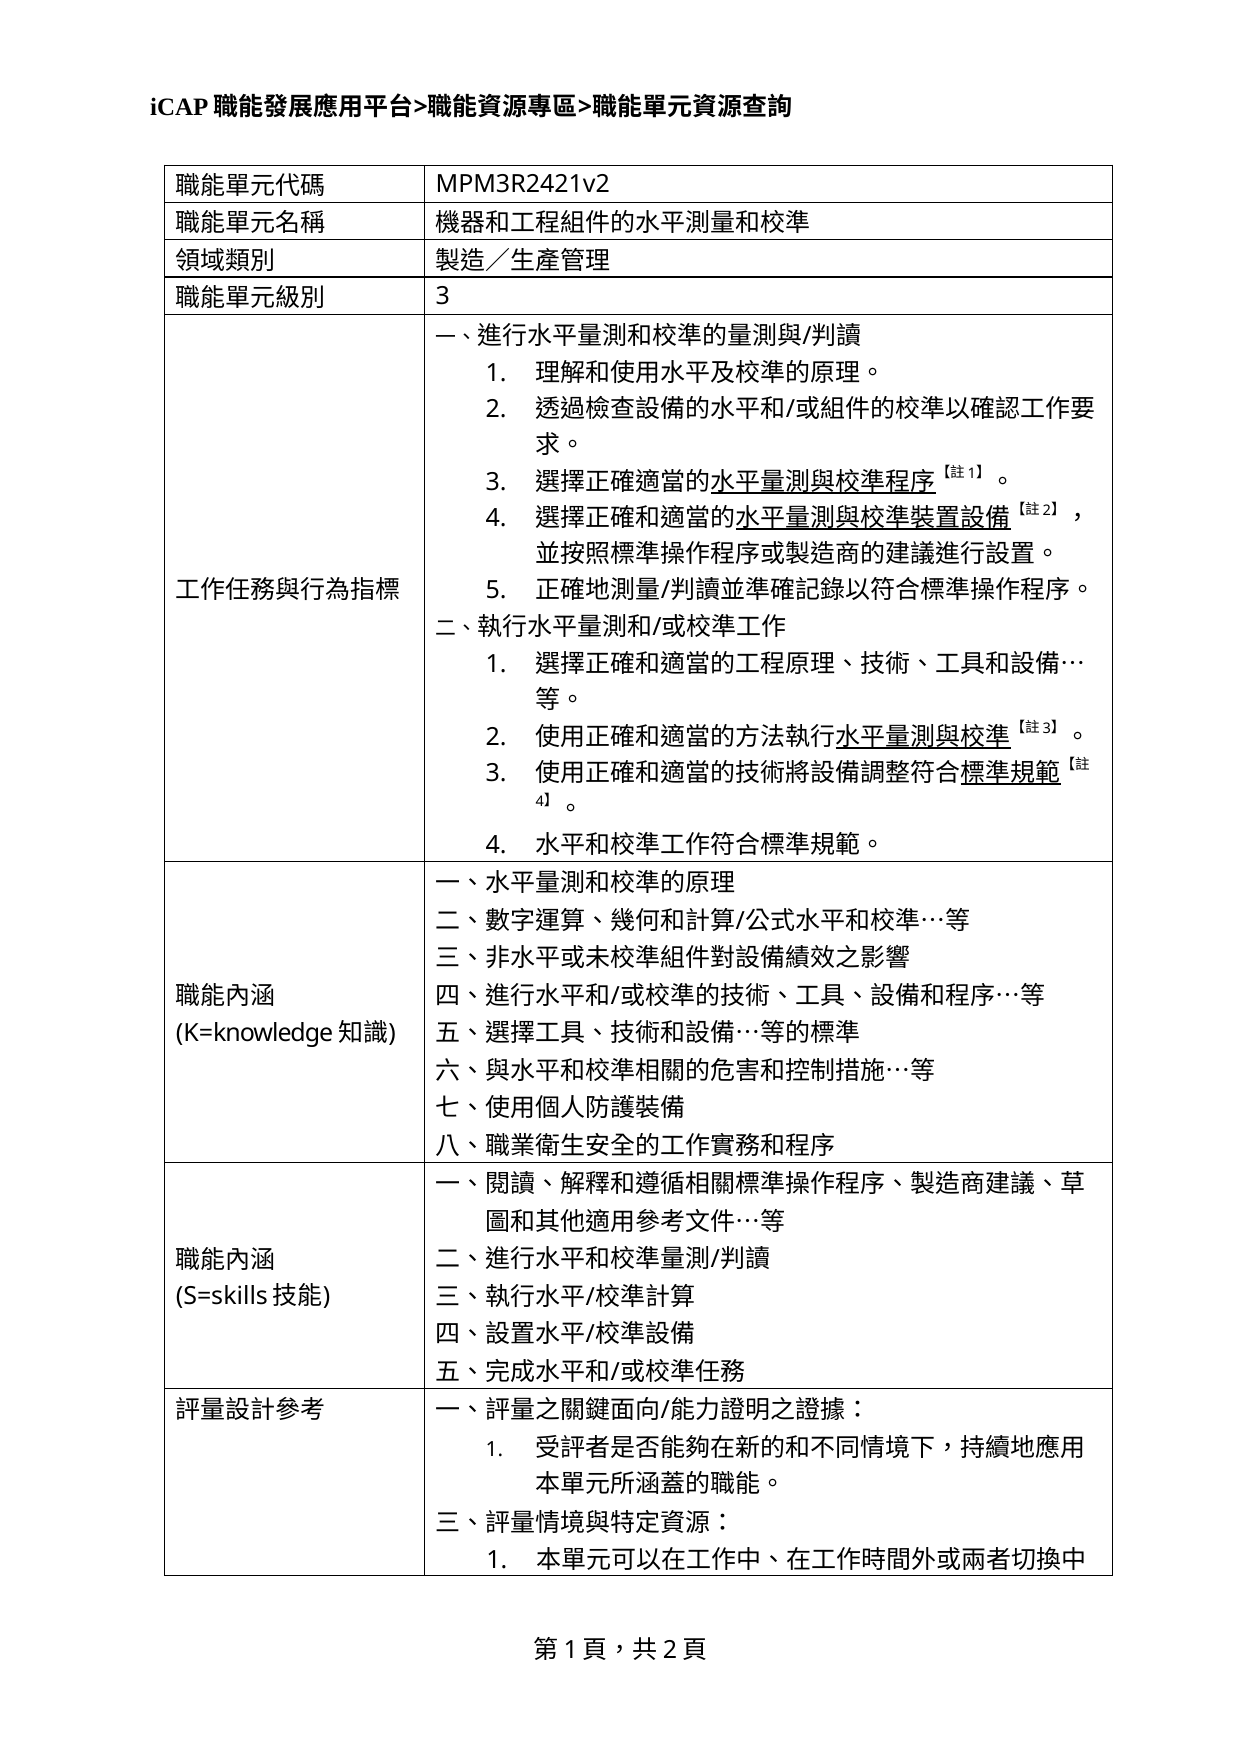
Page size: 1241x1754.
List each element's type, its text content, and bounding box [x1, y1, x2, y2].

table_cell 進行水平量測和校準的量測與/判讀 理解和使用水平及校準的原理。 透過檢查設備的水平和/或組件的校準以確認工作要求。 選擇正確適當的水平量測與校準程序【註1】。 選擇正確和適當的水平量測與校準裝置設備【註2】，並按照標準操作程序或製造商的建議進行設置。 正確地測量/判讀並準確記錄以符合標準操作程序。 執行水平量測和/或校準工作 選擇正確和適當的工程原理、技術、工具和設備…等。 使用正確和適當的方法執行水平量測與校準【註3】。 使用正確和適當的技術將設備調整符合標準規範【註4】。 水平和校準工作符合標準規範。 [425, 315, 1112, 861]
table_cell 3 [425, 278, 1112, 314]
table_cell 評量設計參考 [165, 1389, 424, 1575]
table_cell 製造／生產管理 [425, 240, 1112, 276]
table_cell 職能內涵 (S=skills技能) [165, 1163, 424, 1388]
table_cell 領域類別 [165, 240, 424, 276]
table_cell 閱讀、解釋和遵循相關標準操作程序、製造商建議、草圖和其他適用參考文件…等 進行水平和校準量測/判讀 執行水平/校準計算 設置水平/校準設備 完成水平和/或校準任務 [425, 1163, 1112, 1388]
table_cell 職能單元級別 [165, 278, 424, 314]
table_cell 工作任務與行為指標 [165, 315, 424, 861]
table_cell 機器和工程組件的水平測量和校準 [425, 203, 1112, 239]
table_cell 評量之關鍵面向/能力證明之證據： 受評者是否能夠在新的和不同情境下，持續地應用本單元所涵蓋的職能。 評量情境與特定資源： 本單元可以在工作中、在工作時間外或兩者切換中進行評量。 當評量發生在工作時間外，即受評者沒有從事生產性工作，那麼須使用適當的模擬來反映現實狀況。 本單元涵蓋的能力將在單獨工作或作為身處團隊中的時候來證明。評估環境不應該對受評者不利。 本單元可與任何其他單元一同評估，以處理與執行故障診斷、安裝及移除軸承作業相關的安全、品質、溝通，材料處理、紀錄和報告，或其他需本單元涵蓋的技能和知識…等之要求。 評量方法： 評量員應該搜集一系列有效、充分、最新和真實…等的證據。可以通過多種方式蒐集證據，包括直接觀察，業務主管報告、專項工作、樣本和提問…等。提問技巧不應該超出本單元要求的語言、讀寫和計算之職能。 受評者必須能夠觸及所需的所有工具，設備，材料和文件…等。 受評者必須被允許參考任何相關的工作場所程序、產品和製造規範、守則、標準、手冊和參考資料…等。 [425, 1389, 1112, 1575]
table_header MPM3R2421v2 [425, 166, 1112, 202]
table_cell 水平量測和校準的原理 數字運算、幾何和計算/公式水平和校準…等 非水平或未校準組件對設備績效之影響 進行水平和/或校準的技術、工具、設備和程序…等 選擇工具、技術和設備…等的標準 與水平和校準相關的危害和控制措施…等 使用個人防護裝備 職業衛生安全的工作實務和程序 [425, 862, 1112, 1162]
table_cell 職能單元名稱 [165, 203, 424, 239]
table_cell 職能內涵 (K=knowledge知識) [165, 862, 424, 1162]
table_header 職能單元代碼 [165, 166, 424, 202]
